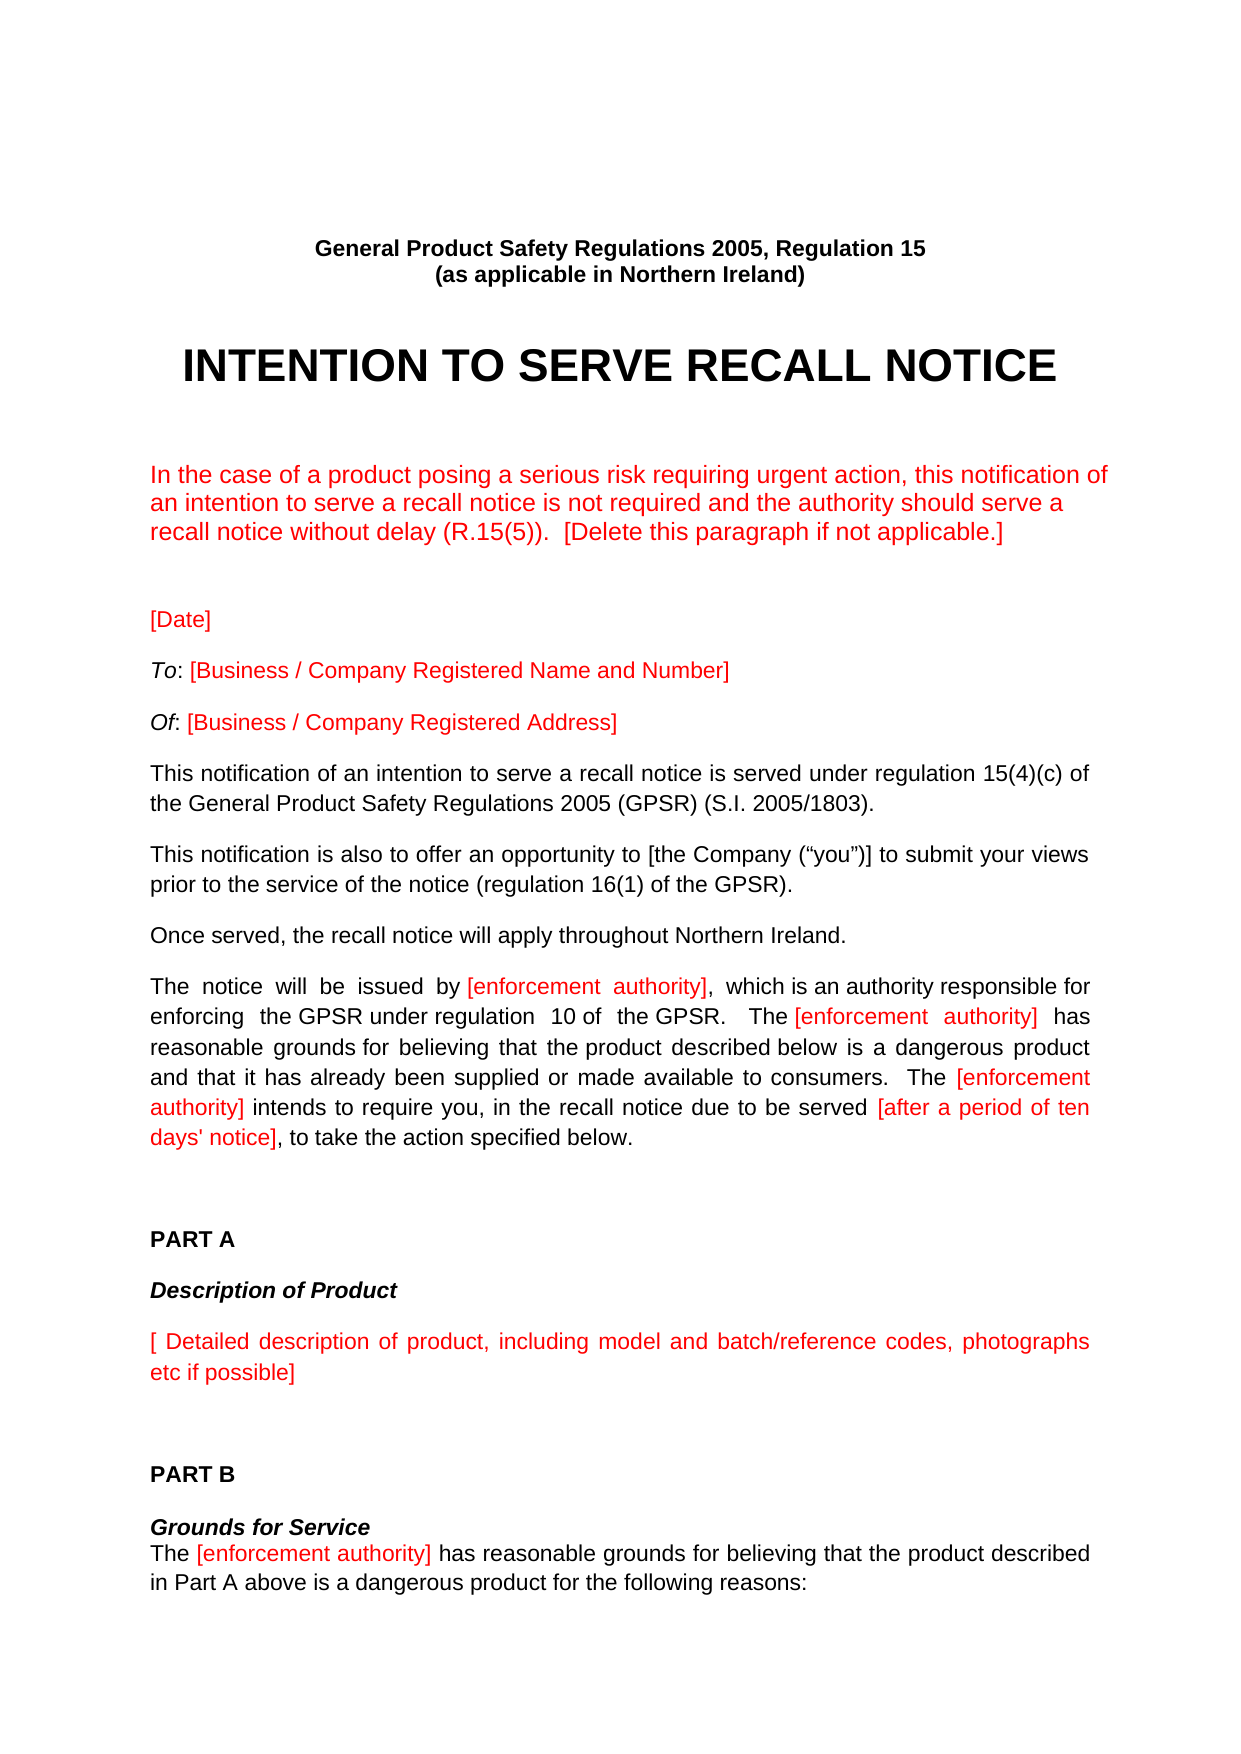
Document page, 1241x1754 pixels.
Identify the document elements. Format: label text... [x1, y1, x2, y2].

text The notice will be issued by [enforcement authority], which is an authority responsible for enforcing the GPSR under regulation 10 of the GPSR. The [enforcement authority] has reasonable grounds for believing that the product described below is a dangerous product and that it has already been supplied or made available to consumers. The [enforcement authority] intends to require you, in the recall notice due to be served [after a period of ten days' notice], to take the action specified below. [150, 973, 1090, 1150]
subtitle General Product Safety Regulations 2005, Regulation 15 [150, 235, 1090, 261]
text [Date] [150, 606, 1090, 633]
subtitle PART B [150, 1461, 1090, 1487]
text This notification of an intention to serve a recall notice is served under regulation 15(4)(c) of the General Product Safety Regulations 2005 (GPSR) (S.I. 2005/1803). [150, 759, 1090, 816]
subtitle PART A [150, 1226, 1090, 1252]
text Once served, the recall notice will apply throughout Northern Ireland. [150, 922, 1090, 948]
text In the case of a product posing a serious risk requiring urgent action, this notification of an intention to serve a recall notice is not required and the authority should serve a recall notice without delay (R.15(5)). [Delete this paragraph if not applicable.] [150, 459, 1118, 546]
text The [enforcement authority] has reasonable grounds for believing that the product described in Part A above is a dangerous product for the following reasons: [150, 1540, 1090, 1595]
subtitle Description of Product [150, 1277, 1090, 1303]
text Grounds for Service [150, 1512, 1090, 1540]
subtitle [ Detailed description of product, including model and batch/reference codes, photographs etc if possible] [150, 1328, 1090, 1385]
text Of: [Business / Company Registered Address] [150, 708, 1090, 735]
text To: [Business / Company Registered Name and Number] [150, 657, 1090, 684]
text This notification is also to offer an opportunity to [the Company (“you”)] to submit your views prior to the service of the notice (regulation 16(1) of the GPSR). [150, 841, 1090, 897]
text (as applicable in Northern Ireland) [150, 261, 1090, 287]
text INTENTION TO SERVE RECALL NOTICE [150, 338, 1090, 391]
